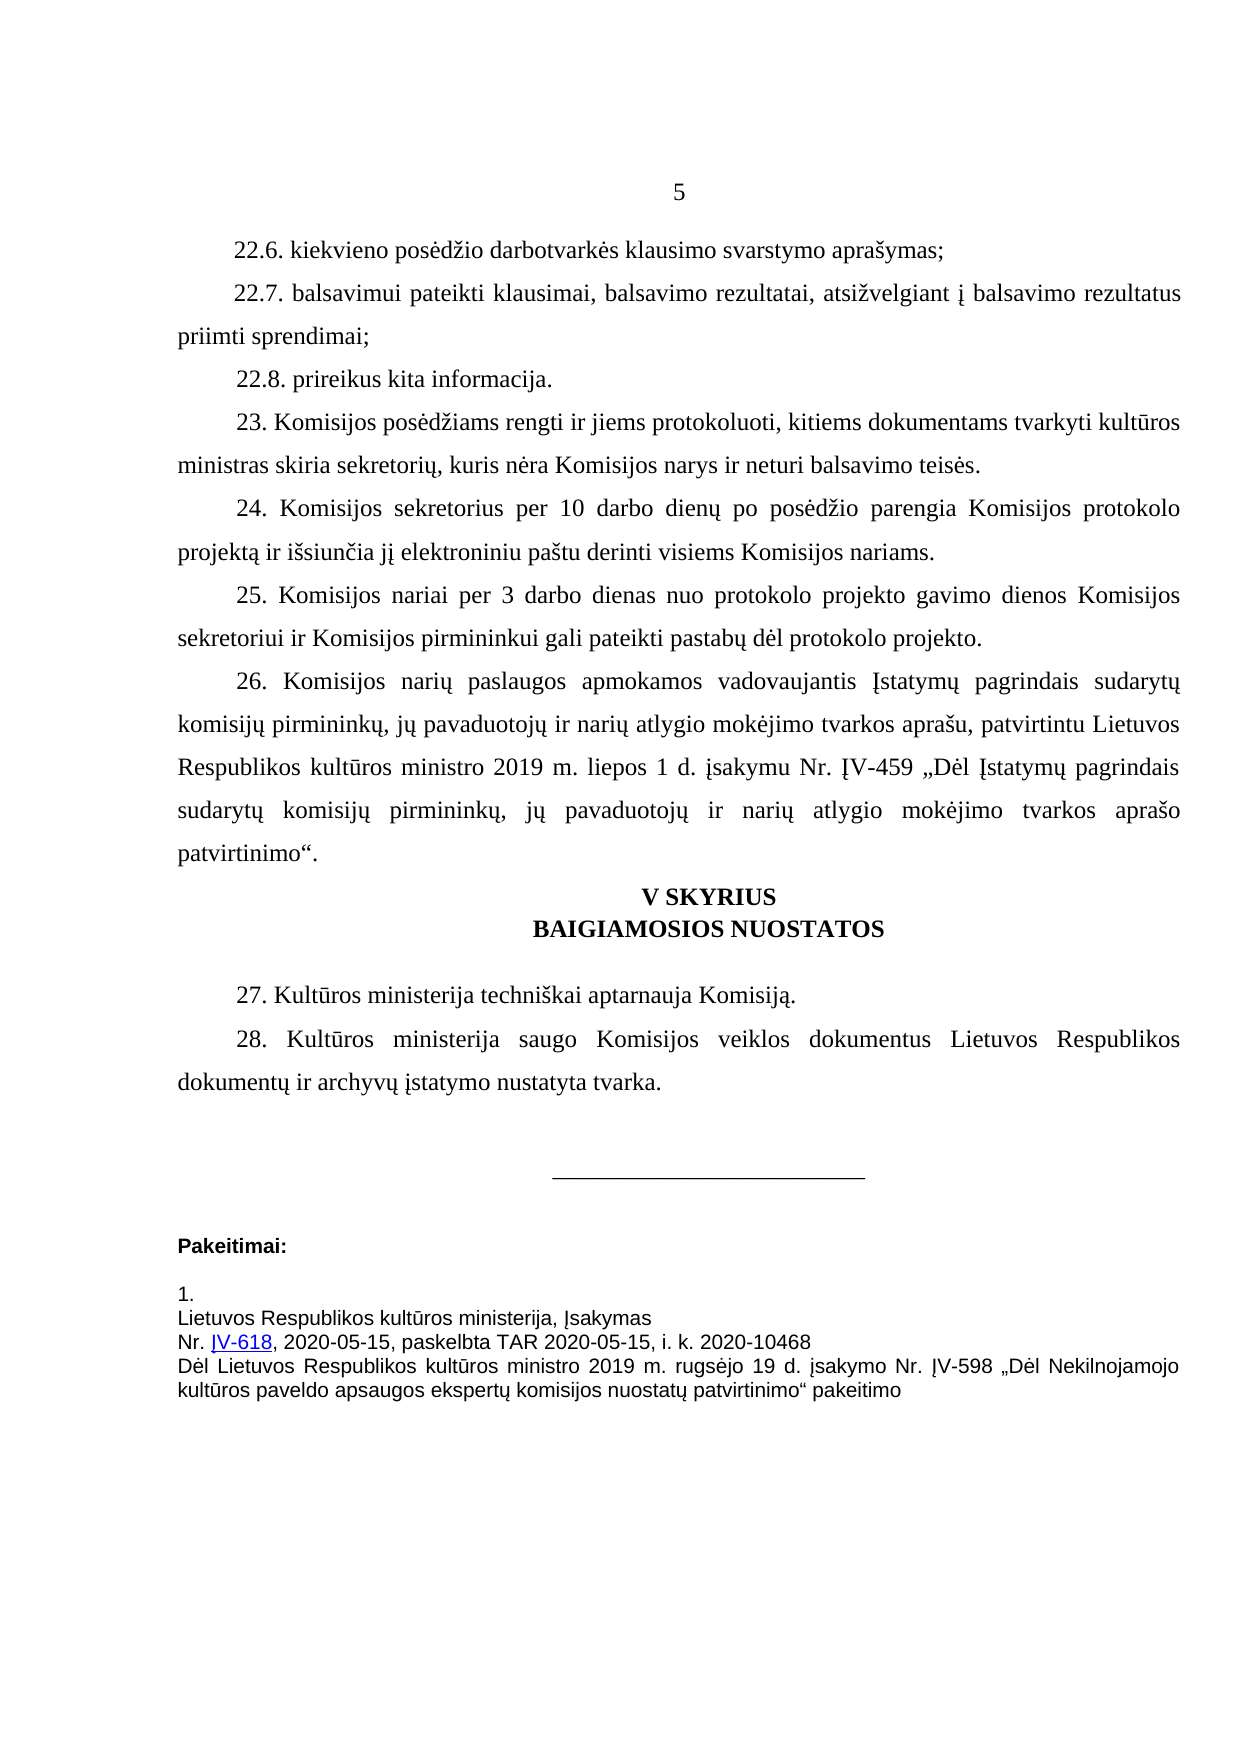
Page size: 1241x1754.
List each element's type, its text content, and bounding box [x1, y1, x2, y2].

text 22.6. kiekvieno posėdžio darbotvarkės klausimo svarstymo aprašymas; [177, 235, 1182, 263]
text Lietuvos Respublikos kultūros ministerija, Įsakymas [177, 1306, 1181, 1330]
text 22.8. prireikus kita informacija. [177, 364, 1181, 393]
text Pakeitimai: [177, 1234, 1181, 1258]
text Baigiamosios nuostatos [177, 914, 1181, 943]
text V skyrius [177, 882, 1181, 910]
text Dėl Lietuvos Respublikos kultūros ministro 2019 m. rugsėjo 19 d. įsakymo Nr. ĮV-598 „Dėl Nekilnojamojo kultūros paveldo apsaugos ekspertų komisijos nuostatų patvirtinimo“ pakeitimo [177, 1354, 1181, 1402]
text 1. [177, 1282, 1181, 1306]
text 23. Komisijos posėdžiams rengti ir jiems protokoluoti, kitiems dokumentams tvarkyti kultūros ministras skiria sekretorių, kuris nėra Komisijos narys ir neturi balsavimo teisės. [177, 407, 1181, 479]
text 26. Komisijos narių paslaugos apmokamos vadovaujantis Įstatymų pagrindais sudarytų komisijų pirmininkų, jų pavaduotojų ir narių atlygio mokėjimo tvarkos aprašu, patvirtintu Lietuvos Respublikos kultūros ministro 2019 m. liepos 1 d. įsakymu Nr. ĮV-459 „Dėl Įstatymų pagrindais sudarytų komisijų pirmininkų, jų pavaduotojų ir narių atlygio mokėjimo tvarkos aprašo patvirtinimo“. [177, 666, 1181, 867]
text 22.7. balsavimui pateikti klausimai, balsavimo rezultatai, atsižvelgiant į balsavimo rezultatus priimti sprendimai; [177, 278, 1182, 350]
text 28. Kultūros ministerija saugo Komisijos veiklos dokumentus Lietuvos Respublikos dokumentų ir archyvų įstatymo nustatyta tvarka. [177, 1024, 1181, 1096]
text 27. Kultūros ministerija techniškai aptarnauja Komisiją. [177, 981, 1181, 1009]
text Nr. ĮV-618, 2020-05-15, paskelbta TAR 2020-05-15, i. k. 2020-10468 [177, 1330, 1181, 1354]
text 24. Komisijos sekretorius per 10 darbo dienų po posėdžio parengia Komisijos protokolo projektą ir išsiunčia jį elektroniniu paštu derinti visiems Komisijos nariams. [177, 493, 1181, 565]
text _________________________ [177, 1153, 1181, 1182]
text 25. Komisijos nariai per 3 darbo dienas nuo protokolo projekto gavimo dienos Komisijos sekretoriui ir Komisijos pirmininkui gali pateikti pastabų dėl protokolo projekto. [177, 580, 1181, 652]
